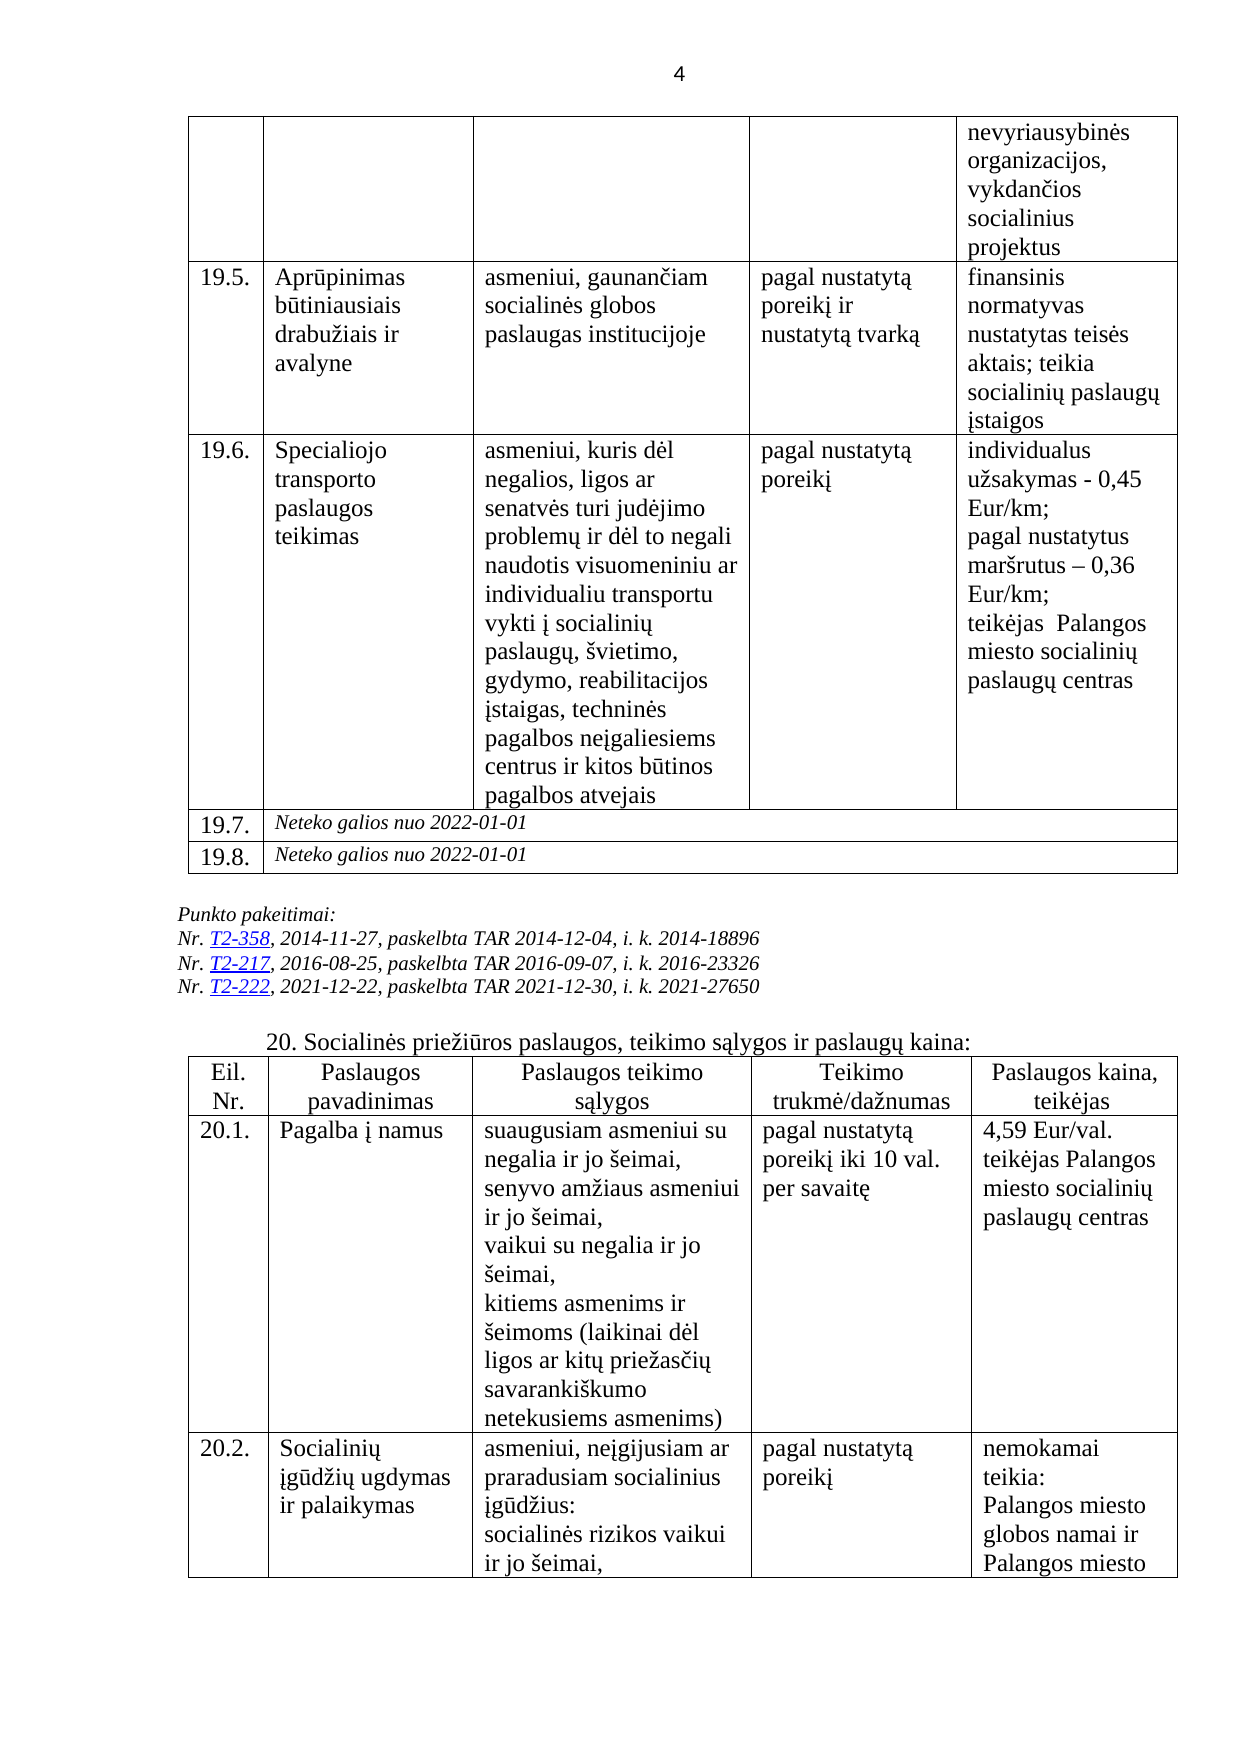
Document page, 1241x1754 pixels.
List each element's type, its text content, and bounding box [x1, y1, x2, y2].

table_cell individualus užsakymas - 0,45 Eur/km; pagal nustatytus maršrutus – 0,36 Eur/km; teikėjas Palangos miesto socialinių paslaugų centras [957, 435, 1177, 809]
table_cell Pagalba į namus [269, 1116, 472, 1432]
table_cell 19.8. [189, 842, 263, 872]
table_cell 20.1. [189, 1116, 268, 1432]
text Nr. T2-217, 2016-08-25, paskelbta TAR 2016-09-07, i. k. 2016-23326 [177, 950, 1181, 974]
table_cell Socialinių įgūdžių ugdymas ir palaikymas [269, 1433, 472, 1577]
table_cell 20.2. [189, 1433, 268, 1577]
table_cell Specialiojo transporto paslaugos teikimas [264, 435, 473, 809]
text Nr. T2-222, 2021-12-22, paskelbta TAR 2021-12-30, i. k. 2021-27650 [177, 974, 1181, 998]
table_cell 19.7. [189, 810, 263, 841]
table_cell pagal nustatytą poreikį ir nustatytą tvarką [750, 262, 956, 434]
table_header Paslaugos pavadinimas [269, 1057, 472, 1114]
table_cell Neteko galios nuo 2022-01-01 [264, 842, 1177, 872]
table_cell 4,59 Eur/val. teikėjas Palangos miesto socialinių paslaugų centras [972, 1116, 1177, 1432]
table_header Eil. Nr. [189, 1057, 268, 1114]
table_cell nevyriausybinės organizacijos, vykdančios socialinius projektus [957, 117, 1177, 261]
table_cell [750, 117, 956, 261]
table_header Paslaugos teikimo sąlygos [473, 1057, 751, 1114]
table_cell Neteko galios nuo 2022-01-01 [264, 810, 1177, 841]
table_cell pagal nustatytą poreikį iki 10 val. per savaitę [752, 1116, 971, 1432]
table_cell pagal nustatytą poreikį [752, 1433, 971, 1577]
table_cell pagal nustatytą poreikį [750, 435, 956, 809]
table_header Teikimo trukmė/dažnumas [752, 1057, 971, 1114]
table_cell [474, 117, 749, 261]
text Punkto pakeitimai: [177, 902, 1181, 926]
table_cell suaugusiam asmeniui su negalia ir jo šeimai, senyvo amžiaus asmeniui ir jo šeimai, vaikui su negalia ir jo šeimai, kitiems asmenims ir šeimoms (laikinai dėl ligos ar kitų priežasčių savarankiškumo netekusiems asmenims) [473, 1116, 751, 1432]
table_cell 19.6. [189, 435, 263, 809]
table_cell asmeniui, neįgijusiam ar praradusiam socialinius įgūdžius: socialinės rizikos vaikui ir jo šeimai, [473, 1433, 751, 1577]
table_cell 19.5. [189, 262, 263, 434]
table_cell [264, 117, 473, 261]
text Nr. T2-358, 2014-11-27, paskelbta TAR 2014-12-04, i. k. 2014-18896 [177, 926, 1181, 950]
table_cell asmeniui, gaunančiam socialinės globos paslaugas institucijoje [474, 262, 749, 434]
table_cell [189, 117, 263, 261]
table_cell Aprūpinimas būtiniausiais drabužiais ir avalyne [264, 262, 473, 434]
table_cell nemokamai teikia: Palangos miesto globos namai ir Palangos miesto [972, 1433, 1177, 1577]
table_cell finansinis normatyvas nustatytas teisės aktais; teikia socialinių paslaugų įstaigos [957, 262, 1177, 434]
table_cell asmeniui, kuris dėl negalios, ligos ar senatvės turi judėjimo problemų ir dėl to negali naudotis visuomeniniu ar individualiu transportu vykti į socialinių paslaugų, švietimo, gydymo, reabilitacijos įstaigas, techninės pagalbos neįgaliesiems centrus ir kitos būtinos pagalbos atvejais [474, 435, 749, 809]
text 20. Socialinės priežiūros paslaugos, teikimo sąlygos ir paslaugų kaina: [177, 1027, 1181, 1056]
table_header Paslaugos kaina, teikėjas [972, 1057, 1177, 1114]
